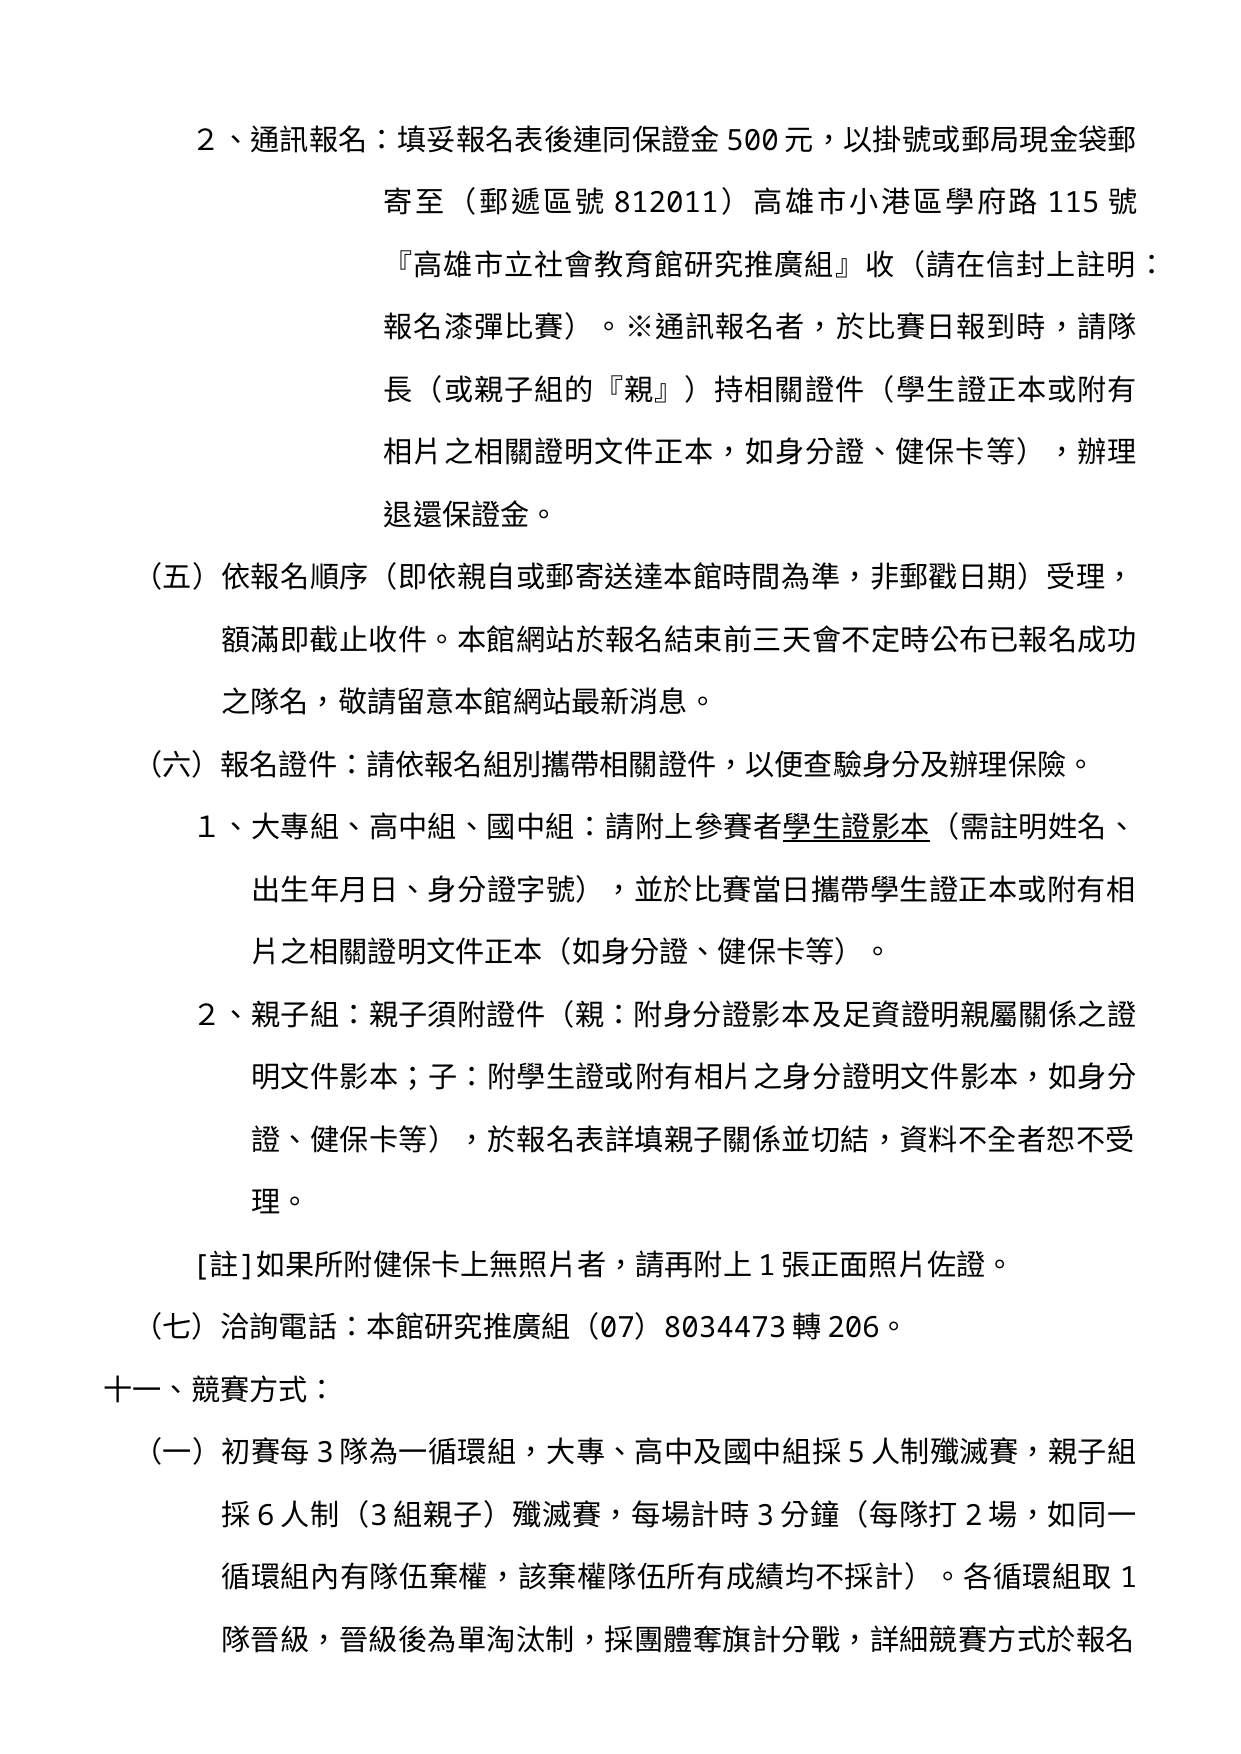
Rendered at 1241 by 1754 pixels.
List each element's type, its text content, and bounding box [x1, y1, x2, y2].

text （五）依報名順序（即依親自或郵寄送達本館時間為準，非郵戳日期）受理，額滿即截止收件。本館網站於報名結束前三天會不定時公布已報名成功之隊名，敬請留意本館網站最新消息。 [133, 533, 1137, 721]
text ２、通訊報名：填妥報名表後連同保證金500元，以掛號或郵局現金袋郵寄至（郵遞區號812011）高雄市小港區學府路115號『高雄市立社會教育館研究推廣組』收（請在信封上註明：報名漆彈比賽）。※通訊報名者，於比賽日報到時，請隊長（或親子組的『親』）持相關證件（學生證正本或附有相片之相關證明文件正本，如身分證、健保卡等），辦理退還保證金。 [191, 96, 1137, 533]
text 十一、競賽方式： [103, 1346, 1137, 1408]
text （一）初賽每3隊為一循環組，大專、高中及國中組採5人制殲滅賽，親子組採6人制（3組親子）殲滅賽，每場計時3分鐘（每隊打2場，如同一循環組內有隊伍棄權，該棄權隊伍所有成績均不採計）。各循環組取1隊晉級，晉級後為單淘汰制，採團體奪旗計分戰，詳細競賽方式於報名 [133, 1408, 1137, 1658]
text [註]如果所附健保卡上無照片者，請再附上1張正面照片佐證。 [192, 1221, 1137, 1283]
text （七）洽詢電話：本館研究推廣組（07）8034473轉206。 [133, 1283, 1137, 1346]
text ２、親子組：親子須附證件（親：附身分證影本及足資證明親屬關係之證明文件影本；子：附學生證或附有相片之身分證明文件影本，如身分證、健保卡等），於報名表詳填親子關係並切結，資料不全者恕不受理。 [192, 971, 1137, 1221]
text （六）報名證件：請依報名組別攜帶相關證件，以便查驗身分及辦理保險。 [133, 721, 1137, 783]
text １、大專組、高中組、國中組：請附上參賽者學生證影本（需註明姓名、出生年月日、身分證字號），並於比賽當日攜帶學生證正本或附有相片之相關證明文件正本（如身分證、健保卡等）。 [192, 783, 1137, 971]
